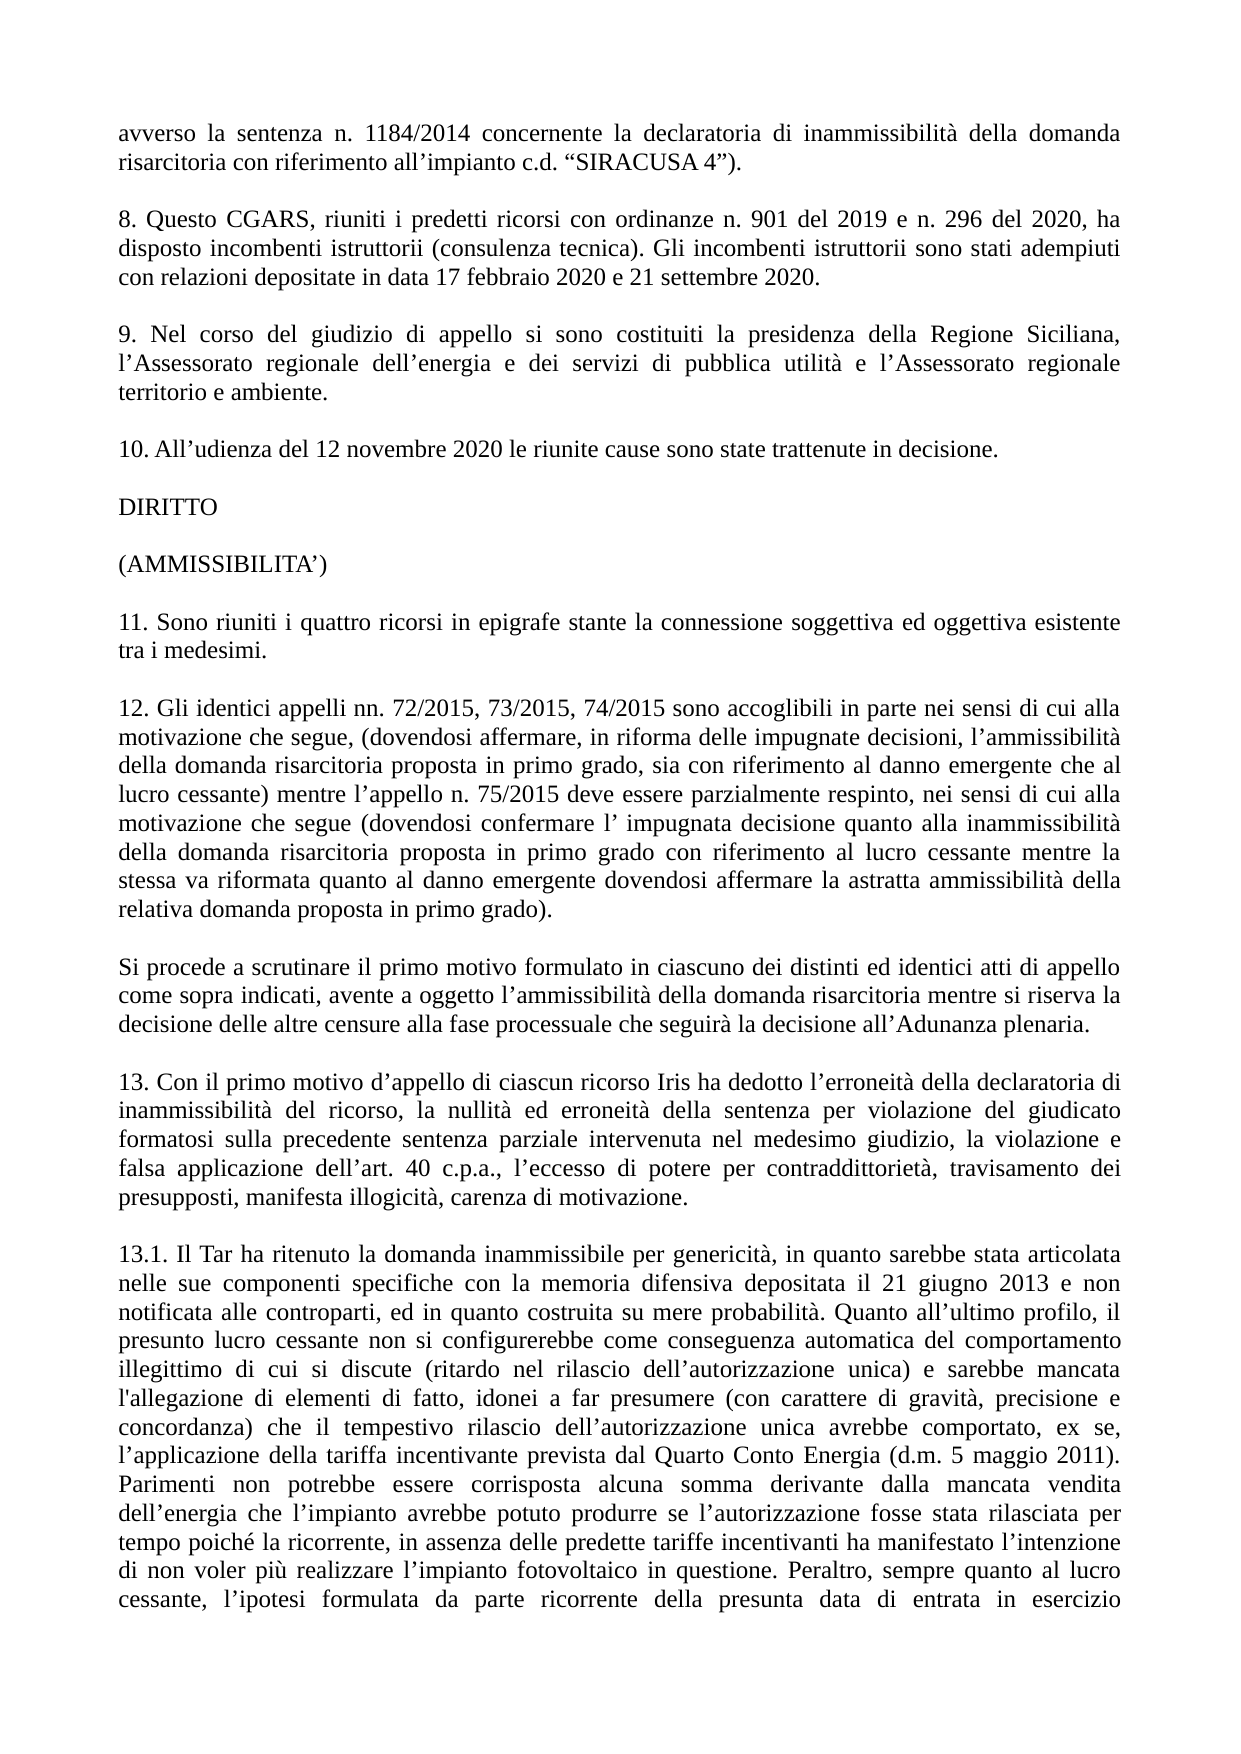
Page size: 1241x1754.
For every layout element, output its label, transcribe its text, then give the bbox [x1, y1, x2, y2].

text 13. Con il primo motivo d’appello di ciascun ricorso Iris ha dedotto l’erroneità della declaratoria di inammissibilità del ricorso, la nullità ed erroneità della sentenza per violazione del giudicato formatosi sulla precedente sentenza parziale intervenuta nel medesimo giudizio, la violazione e falsa applicazione dell’art. 40 c.p.a., l’eccesso di potere per contraddittorietà, travisamento dei presupposti, manifesta illogicità, carenza di motivazione. [118, 1067, 1122, 1211]
text 8. Questo CGARS, riuniti i predetti ricorsi con ordinanze n. 901 del 2019 e n. 296 del 2020, ha disposto incombenti istruttorii (consulenza tecnica). Gli incombenti istruttorii sono stati adempiuti con relazioni depositate in data 17 febbraio 2020 e 21 settembre 2020. [118, 204, 1122, 291]
text avverso la sentenza n. 1184/2014 concernente la declaratoria di inammissibilità della domanda risarcitoria con riferimento all’impianto c.d. “SIRACUSA 4”). [118, 118, 1122, 176]
text 12. Gli identici appelli nn. 72/2015, 73/2015, 74/2015 sono accoglibili in parte nei sensi di cui alla motivazione che segue, (dovendosi affermare, in riforma delle impugnate decisioni, l’ammissibilità della domanda risarcitoria proposta in primo grado, sia con riferimento al danno emergente che al lucro cessante) mentre l’appello n. 75/2015 deve essere parzialmente respinto, nei sensi di cui alla motivazione che segue (dovendosi confermare l’ impugnata decisione quanto alla inammissibilità della domanda risarcitoria proposta in primo grado con riferimento al lucro cessante mentre la stessa va riformata quanto al danno emergente dovendosi affermare la astratta ammissibilità della relativa domanda proposta in primo grado). [118, 693, 1122, 923]
text Si procede a scrutinare il primo motivo formulato in ciascuno dei distinti ed identici atti di appello come sopra indicati, avente a oggetto l’ammissibilità della domanda risarcitoria mentre si riserva la decisione delle altre censure alla fase processuale che seguirà la decisione all’Adunanza plenaria. [118, 952, 1122, 1038]
text 10. All’udienza del 12 novembre 2020 le riunite cause sono state trattenute in decisione. [118, 434, 1122, 463]
text 13.1. Il Tar ha ritenuto la domanda inammissibile per genericità, in quanto sarebbe stata articolata nelle sue componenti specifiche con la memoria difensiva depositata il 21 giugno 2013 e non notificata alle controparti, ed in quanto costruita su mere probabilità. Quanto all’ultimo profilo, il presunto lucro cessante non si configurerebbe come conseguenza automatica del comportamento illegittimo di cui si discute (ritardo nel rilascio dell’autorizzazione unica) e sarebbe mancata l'allegazione di elementi di fatto, idonei a far presumere (con carattere di gravità, precisione e concordanza) che il tempestivo rilascio dell’autorizzazione unica avrebbe comportato, ex se, l’applicazione della tariffa incentivante prevista dal Quarto Conto Energia (d.m. 5 maggio 2011). Parimenti non potrebbe essere corrisposta alcuna somma derivante dalla mancata vendita dell’energia che l’impianto avrebbe potuto produrre se l’autorizzazione fosse stata rilasciata per tempo poiché la ricorrente, in assenza delle predette tariffe incentivanti ha manifestato l’intenzione di non voler più realizzare l’impianto fotovoltaico in questione. Peraltro, sempre quanto al lucro cessante, l’ipotesi formulata da parte ricorrente della presunta data di entrata in esercizio [118, 1239, 1122, 1613]
text (AMMISSIBILITA’) [118, 549, 1122, 578]
text 11. Sono riuniti i quattro ricorsi in epigrafe stante la connessione soggettiva ed oggettiva esistente tra i medesimi. [118, 607, 1122, 664]
text DIRITTO [118, 492, 1122, 521]
text 9. Nel corso del giudizio di appello si sono costituiti la presidenza della Regione Siciliana, l’Assessorato regionale dell’energia e dei servizi di pubblica utilità e l’Assessorato regionale territorio e ambiente. [118, 319, 1122, 406]
